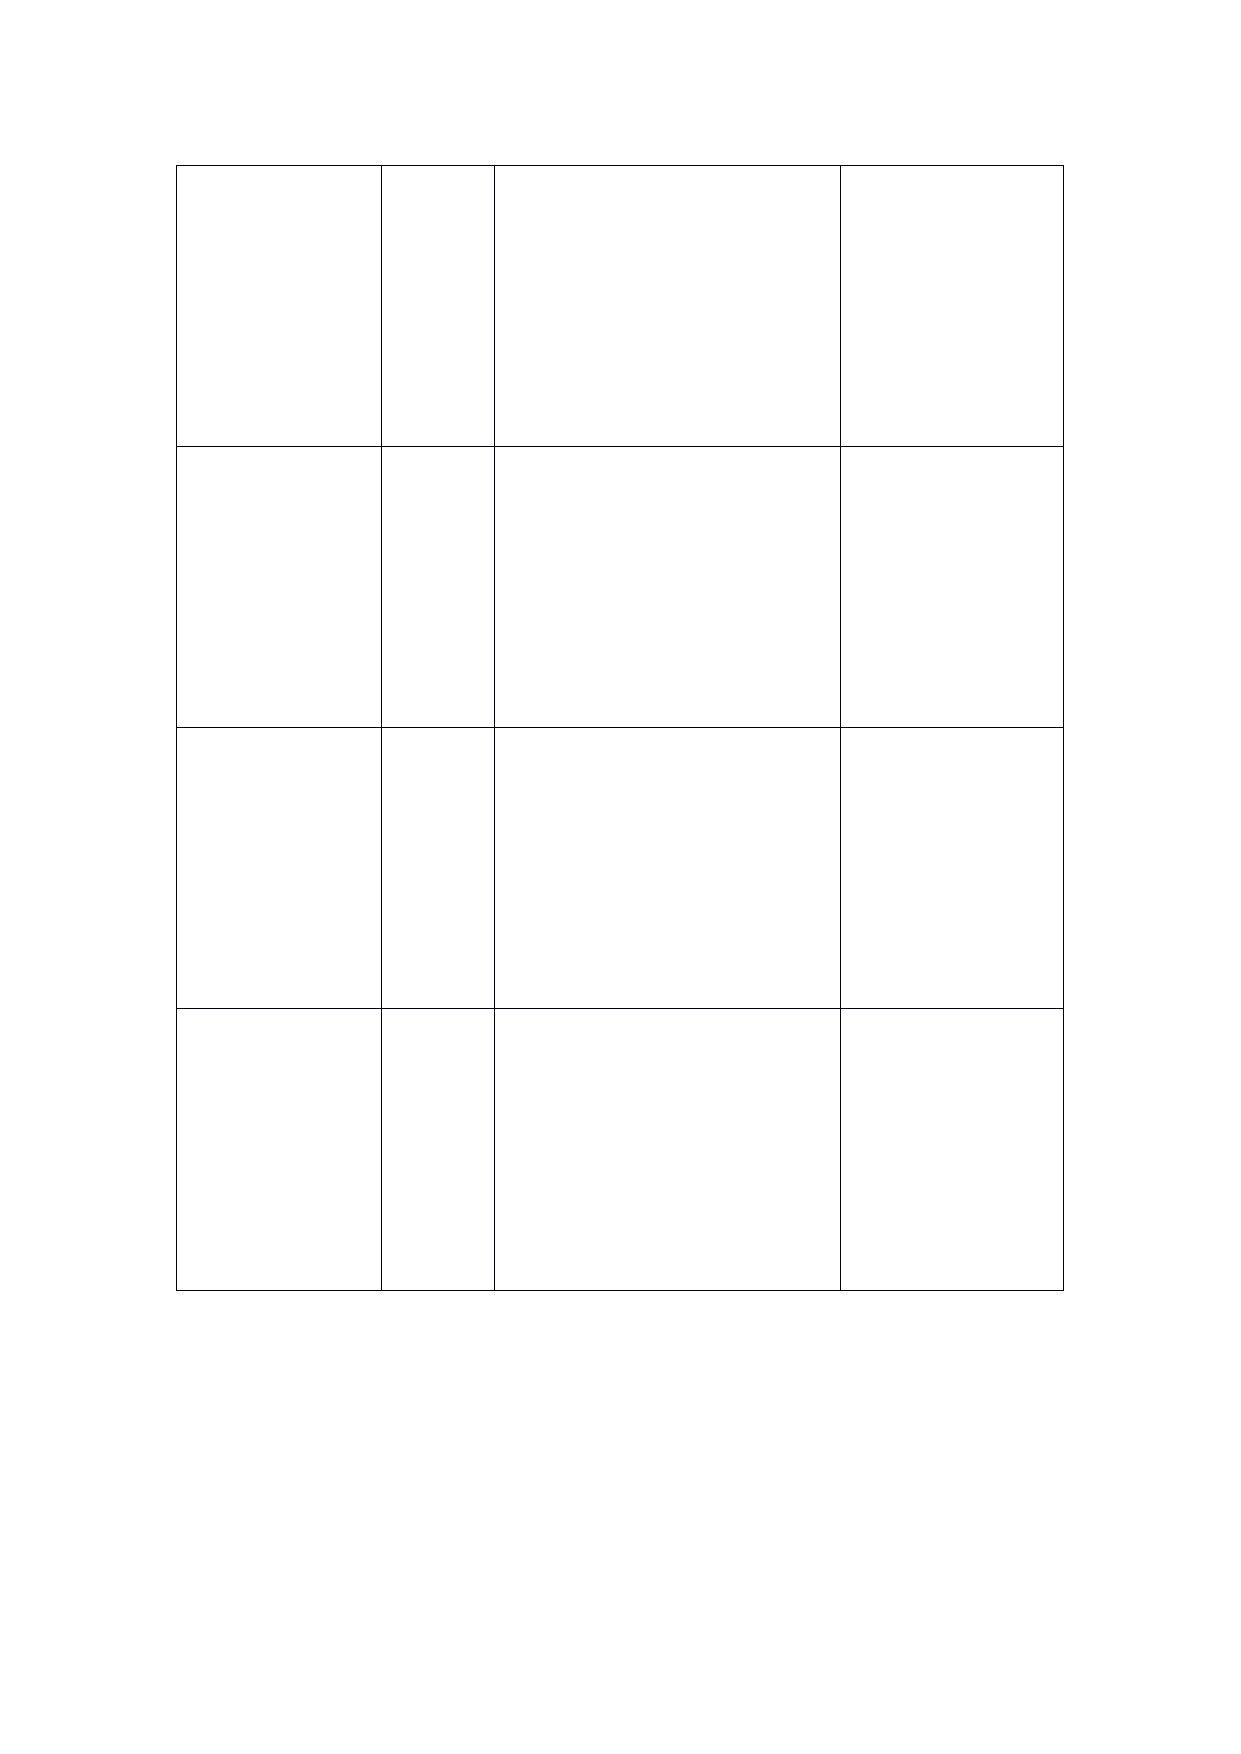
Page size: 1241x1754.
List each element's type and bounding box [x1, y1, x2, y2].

table_cell [841, 166, 1063, 446]
table_cell [382, 728, 494, 1008]
table_cell [495, 447, 840, 727]
table_cell [177, 447, 381, 727]
table_cell [841, 728, 1063, 1008]
table_cell [841, 447, 1063, 727]
table_cell [495, 166, 840, 446]
table_cell [177, 728, 381, 1008]
table_cell [177, 1009, 381, 1289]
table_cell [495, 728, 840, 1008]
table_cell [382, 166, 494, 446]
table_cell [382, 447, 494, 727]
table_cell [177, 166, 381, 446]
table_cell [495, 1009, 840, 1289]
table_cell [382, 1009, 494, 1289]
table_cell [841, 1009, 1063, 1289]
